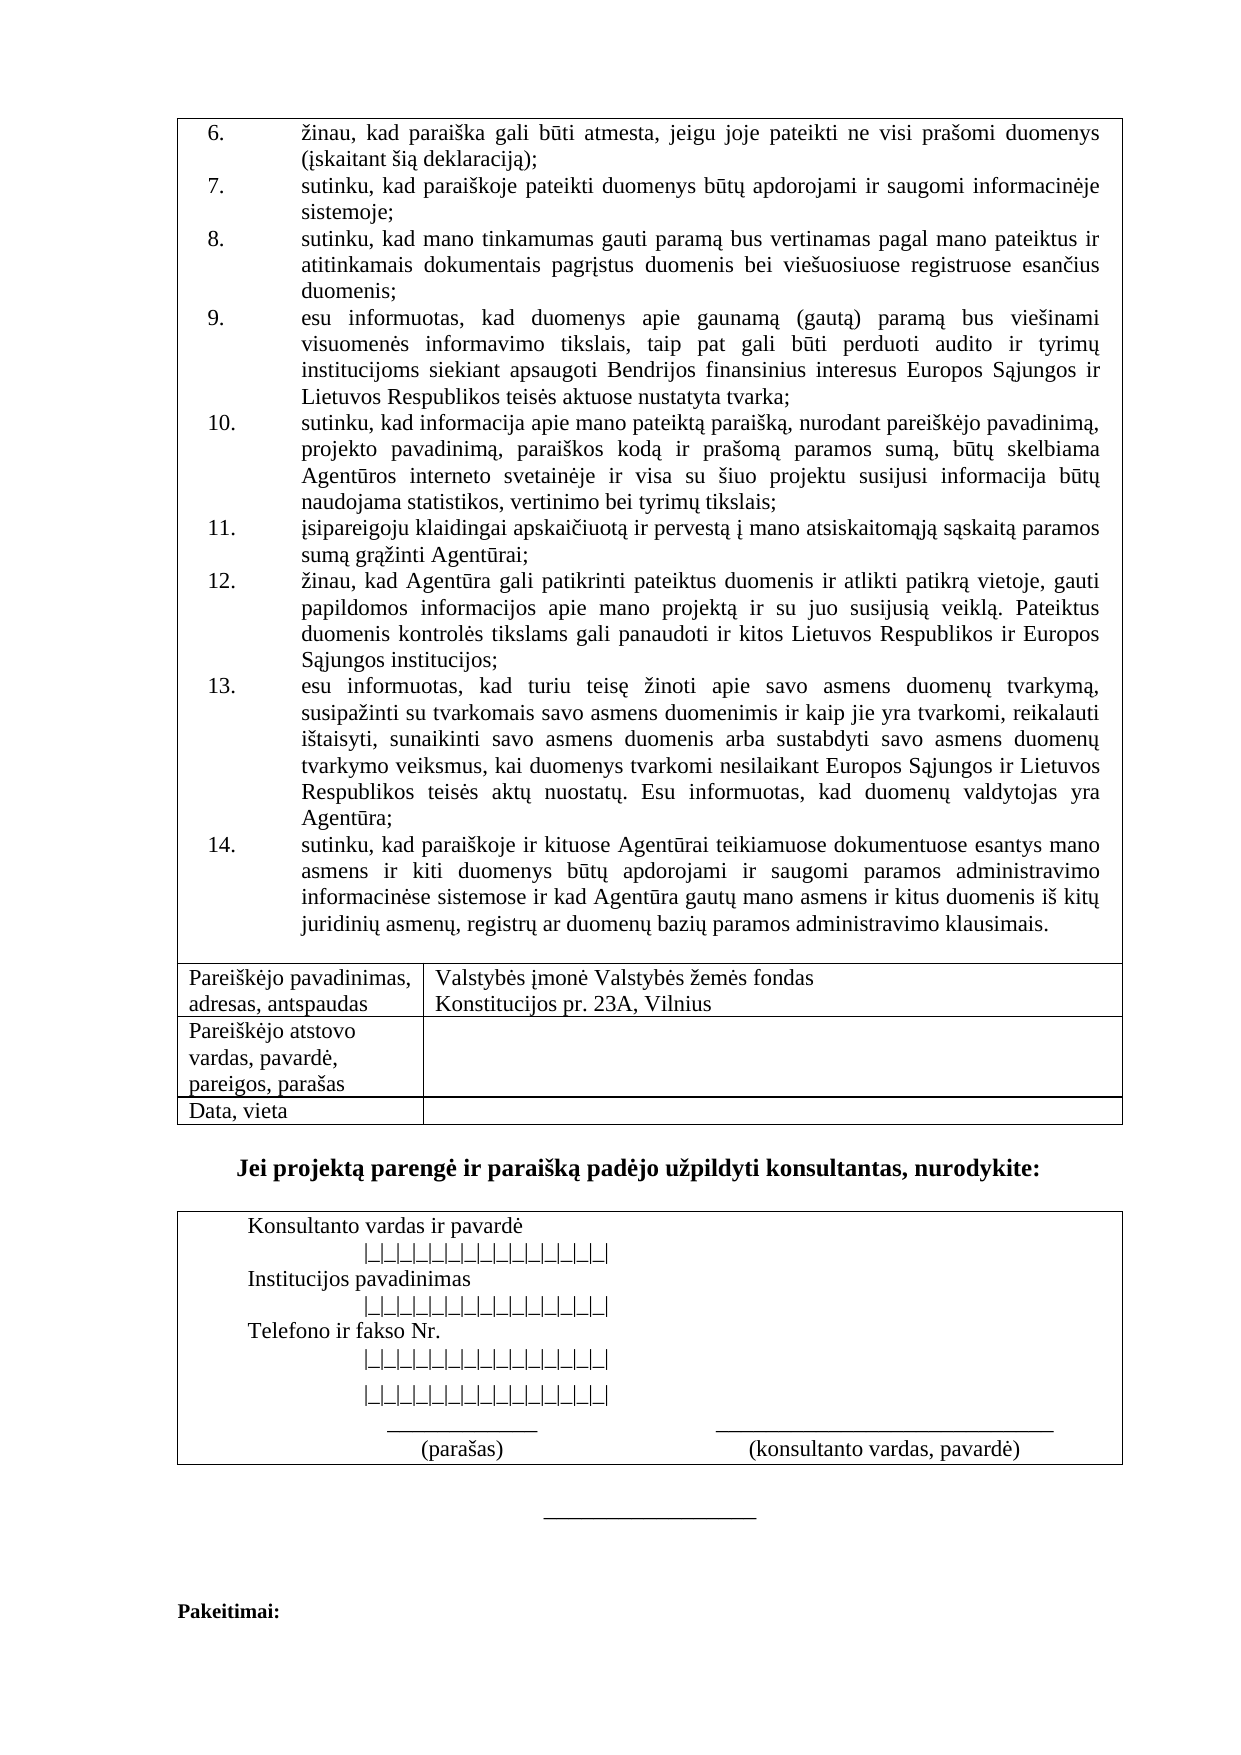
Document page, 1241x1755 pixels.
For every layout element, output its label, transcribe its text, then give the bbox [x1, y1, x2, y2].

table_cell ___________________________ (konsultanto vardas, pavardė) [647, 1406, 1122, 1463]
table_cell Institucijos pavadinimas |_|_|_|_|_|_|_|_|_|_|_|_|_|_|_| [178, 1265, 1122, 1317]
table_header Konsultanto vardas ir pavardė |_|_|_|_|_|_|_|_|_|_|_|_|_|_|_| [178, 1212, 1122, 1265]
table_header 6. žinau, kad paraiška gali būti atmesta, jeigu joje pateikti ne visi prašomi duomenys (įskaitant šią deklaraciją); 7. sutinku, kad paraiškoje pateikti duomenys būtų apdorojami ir saugomi informacinėje sistemoje; 8. sutinku, kad mano tinkamumas gauti paramą bus vertinamas pagal mano pateiktus ir atitinkamais dokumentais pagrįstus duomenis bei viešuosiuose registruose esančius duomenis; 9. esu informuotas, kad duomenys apie gaunamą (gautą) paramą bus viešinami visuomenės informavimo tikslais, taip pat gali būti perduoti audito ir tyrimų institucijoms siekiant apsaugoti Bendrijos finansinius interesus Europos Sąjungos ir Lietuvos Respublikos teisės aktuose nustatyta tvarka; 10. sutinku, kad informacija apie mano pateiktą paraišką, nurodant pareiškėjo pavadinimą, projekto pavadinimą, paraiškos kodą ir prašomą paramos sumą, būtų skelbiama Agentūros interneto svetainėje ir visa su šiuo projektu susijusi informacija būtų naudojama statistikos, vertinimo bei tyrimų tikslais; 11. įsipareigoju klaidingai apskaičiuotą ir pervestą į mano atsiskaitomąją sąskaitą paramos sumą grąžinti Agentūrai; 12. žinau, kad Agentūra gali patikrinti pateiktus duomenis ir atlikti patikrą vietoje, gauti papildomos informacijos apie mano projektą ir su juo susijusią veiklą. Pateiktus duomenis kontrolės tikslams gali panaudoti ir kitos Lietuvos Respublikos ir Europos Sąjungos institucijos; 13. esu informuotas, kad turiu teisę žinoti apie savo asmens duomenų tvarkymą, susipažinti su tvarkomais savo asmens duomenimis ir kaip jie yra tvarkomi, reikalauti ištaisyti, sunaikinti savo asmens duomenis arba sustabdyti savo asmens duomenų tvarkymo veiksmus, kai duomenys tvarkomi nesilaikant Europos Sąjungos ir Lietuvos Respublikos teisės aktų nuostatų. Esu informuotas, kad duomenų valdytojas yra Agentūra; 14. sutinku, kad paraiškoje ir kituose Agentūrai teikiamuose dokumentuose esantys mano asmens ir kiti duomenys būtų apdorojami ir saugomi paramos administravimo informacinėse sistemose ir kad Agentūra gautų mano asmens ir kitus duomenis iš kitų juridinių asmenų, registrų ar duomenų bazių paramos administravimo klausimais. [178, 119, 1122, 962]
text _________________ [177, 1493, 1122, 1522]
text Jei projektą parengė ir paraišką padėjo užpildyti konsultantas, nurodykite: [177, 1153, 1122, 1182]
table_cell Valstybės įmonė Valstybės žemės fondas Konstitucijos pr. 23A, Vilnius [424, 964, 1122, 1016]
table_cell Pareiškėjo atstovo vardas, pavardė, pareigos, parašas [178, 1017, 423, 1096]
table_cell Pareiškėjo pavadinimas, adresas, antspaudas [178, 964, 423, 1016]
table_cell Telefono ir fakso Nr. |_|_|_|_|_|_|_|_|_|_|_|_|_|_|_| |_|_|_|_|_|_|_|_|_|_|_|_|_|_|_| [178, 1318, 1122, 1406]
text Pakeitimai: [177, 1599, 1122, 1623]
table_cell [424, 1098, 1122, 1124]
table_cell ____________ (parašas) [178, 1406, 647, 1463]
table_cell Data, vieta [178, 1098, 423, 1124]
table_cell [424, 1017, 1122, 1096]
